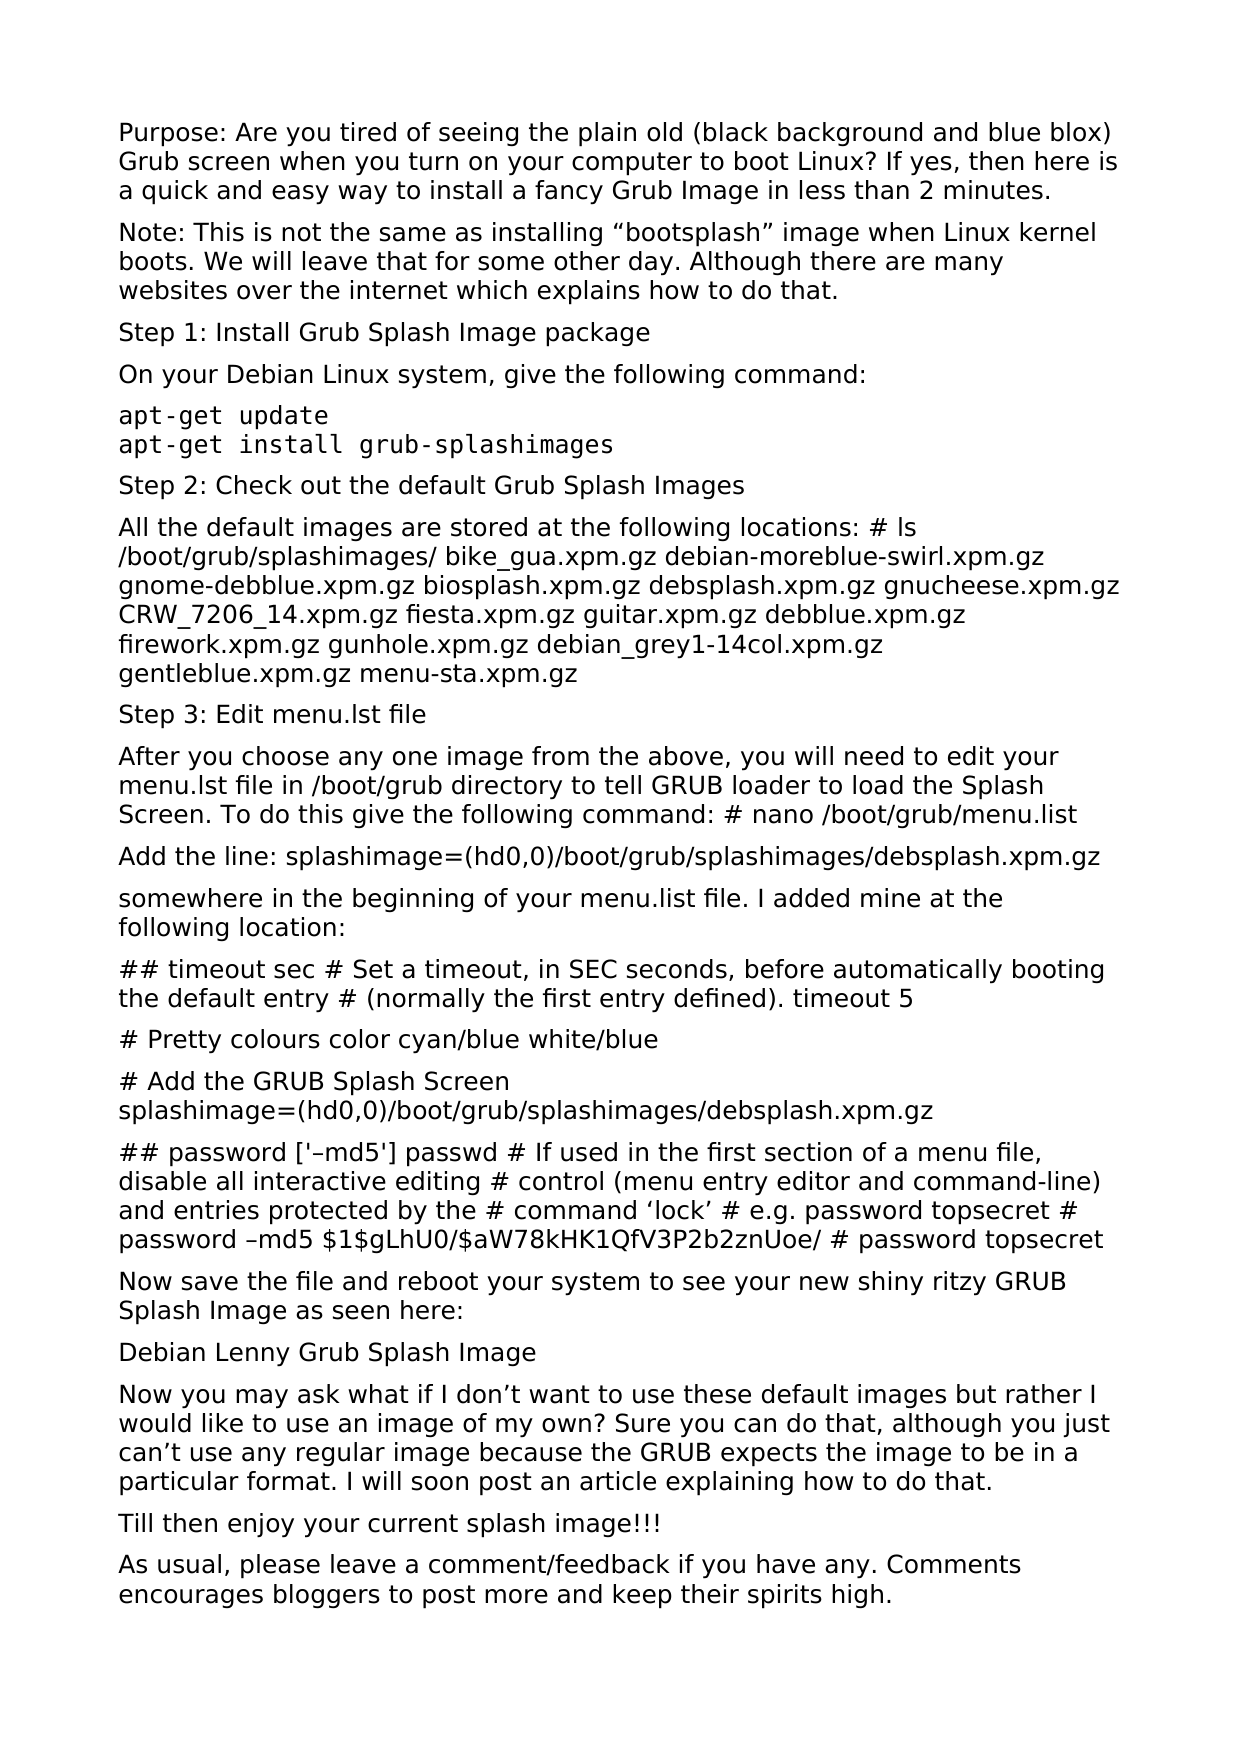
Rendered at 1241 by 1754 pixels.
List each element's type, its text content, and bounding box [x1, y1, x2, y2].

text Now you may ask what if I don’t want to use these default images but rather I would like to use an image of my own? Sure you can do that, although you just can’t use any regular image because the GRUB expects the image to be in a particular format. I will soon post an article explaining how to do that. [118, 1380, 1122, 1497]
text All the default images are stored at the following locations: # ls /boot/grub/splashimages/ bike_gua.xpm.gz debian-moreblue-swirl.xpm.gz gnome-debblue.xpm.gz biosplash.xpm.gz debsplash.xpm.gz gnucheese.xpm.gz CRW_7206_14.xpm.gz fiesta.xpm.gz guitar.xpm.gz debblue.xpm.gz firework.xpm.gz gunhole.xpm.gz debian_grey1-14col.xpm.gz gentleblue.xpm.gz menu-sta.xpm.gz [118, 513, 1122, 688]
text apt-get update apt-get install grub-splashimages [118, 401, 1122, 460]
text Till then enjoy your current splash image!!! [118, 1509, 1122, 1538]
text Add the line: splashimage=(hd0,0)/boot/grub/splashimages/debsplash.xpm.gz [118, 842, 1122, 872]
text ## timeout sec # Set a timeout, in SEC seconds, before automatically booting the default entry # (normally the first entry defined). timeout 5 [118, 955, 1122, 1013]
text # Pretty colours color cyan/blue white/blue [118, 1026, 1122, 1055]
text ## password ['–md5'] passwd # If used in the first section of a menu file, disable all interactive editing # control (menu entry editor and command-line) and entries protected by the # command ‘lock’ # e.g. password topsecret # password –md5 $1$gLhU0/$aW78kHK1QfV3P2b2znUoe/ # password topsecret [118, 1138, 1122, 1255]
text After you choose any one image from the above, you will need to edit your menu.lst file in /boot/grub directory to tell GRUB loader to load the Splash Screen. To do this give the following command: # nano /boot/grub/menu.list [118, 742, 1122, 830]
text Purpose: Are you tired of seeing the plain old (black background and blue blox) Grub screen when you turn on your computer to boot Linux? If yes, then here is a quick and easy way to install a fancy Grub Image in less than 2 minutes. [118, 118, 1122, 206]
text # Add the GRUB Splash Screen splashimage=(hd0,0)/boot/grub/splashimages/debsplash.xpm.gz [118, 1067, 1122, 1126]
text On your Debian Linux system, give the following command: [118, 360, 1122, 389]
text Step 1: Install Grub Splash Image package [118, 318, 1122, 347]
text Note: This is not the same as installing “bootsplash” image when Linux kernel boots. We will leave that for some other day. Although there are many websites over the internet which explains how to do that. [118, 218, 1122, 306]
text As usual, please leave a comment/feedback if you have any. Comments encourages bloggers to post more and keep their spirits high. [118, 1551, 1122, 1609]
text Debian Lenny Grub Splash Image [118, 1338, 1122, 1367]
text Step 3: Edit menu.lst file [118, 701, 1122, 730]
text Step 2: Check out the default Grub Splash Images [118, 472, 1122, 501]
text somewhere in the beginning of your menu.list file. I added mine at the following location: [118, 884, 1122, 942]
text Now save the file and reboot your system to see your new shiny ritzy GRUB Splash Image as seen here: [118, 1267, 1122, 1326]
